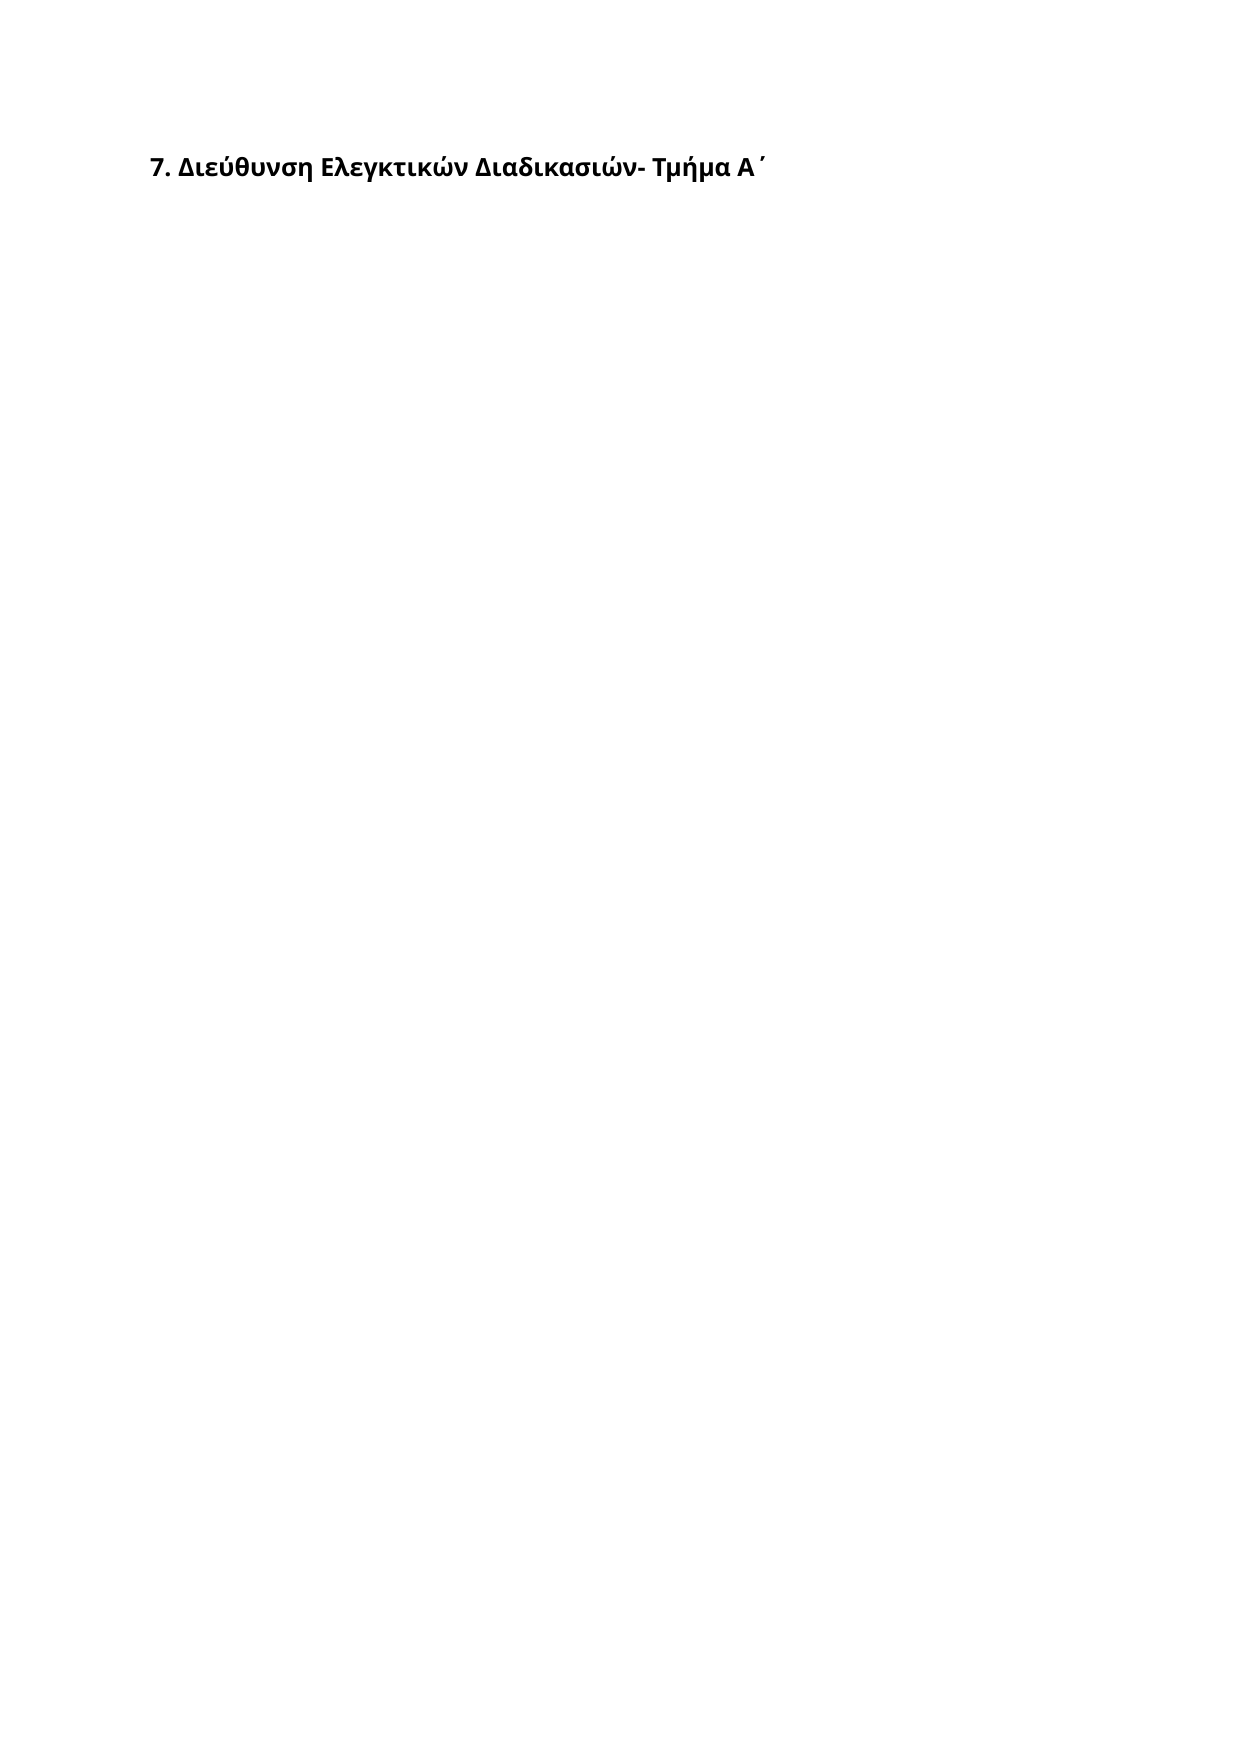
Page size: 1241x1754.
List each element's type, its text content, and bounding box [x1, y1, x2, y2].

text 7. Διεύθυνση Ελεγκτικών Διαδικασιών- Τμήμα Α΄ [150, 150, 1090, 184]
